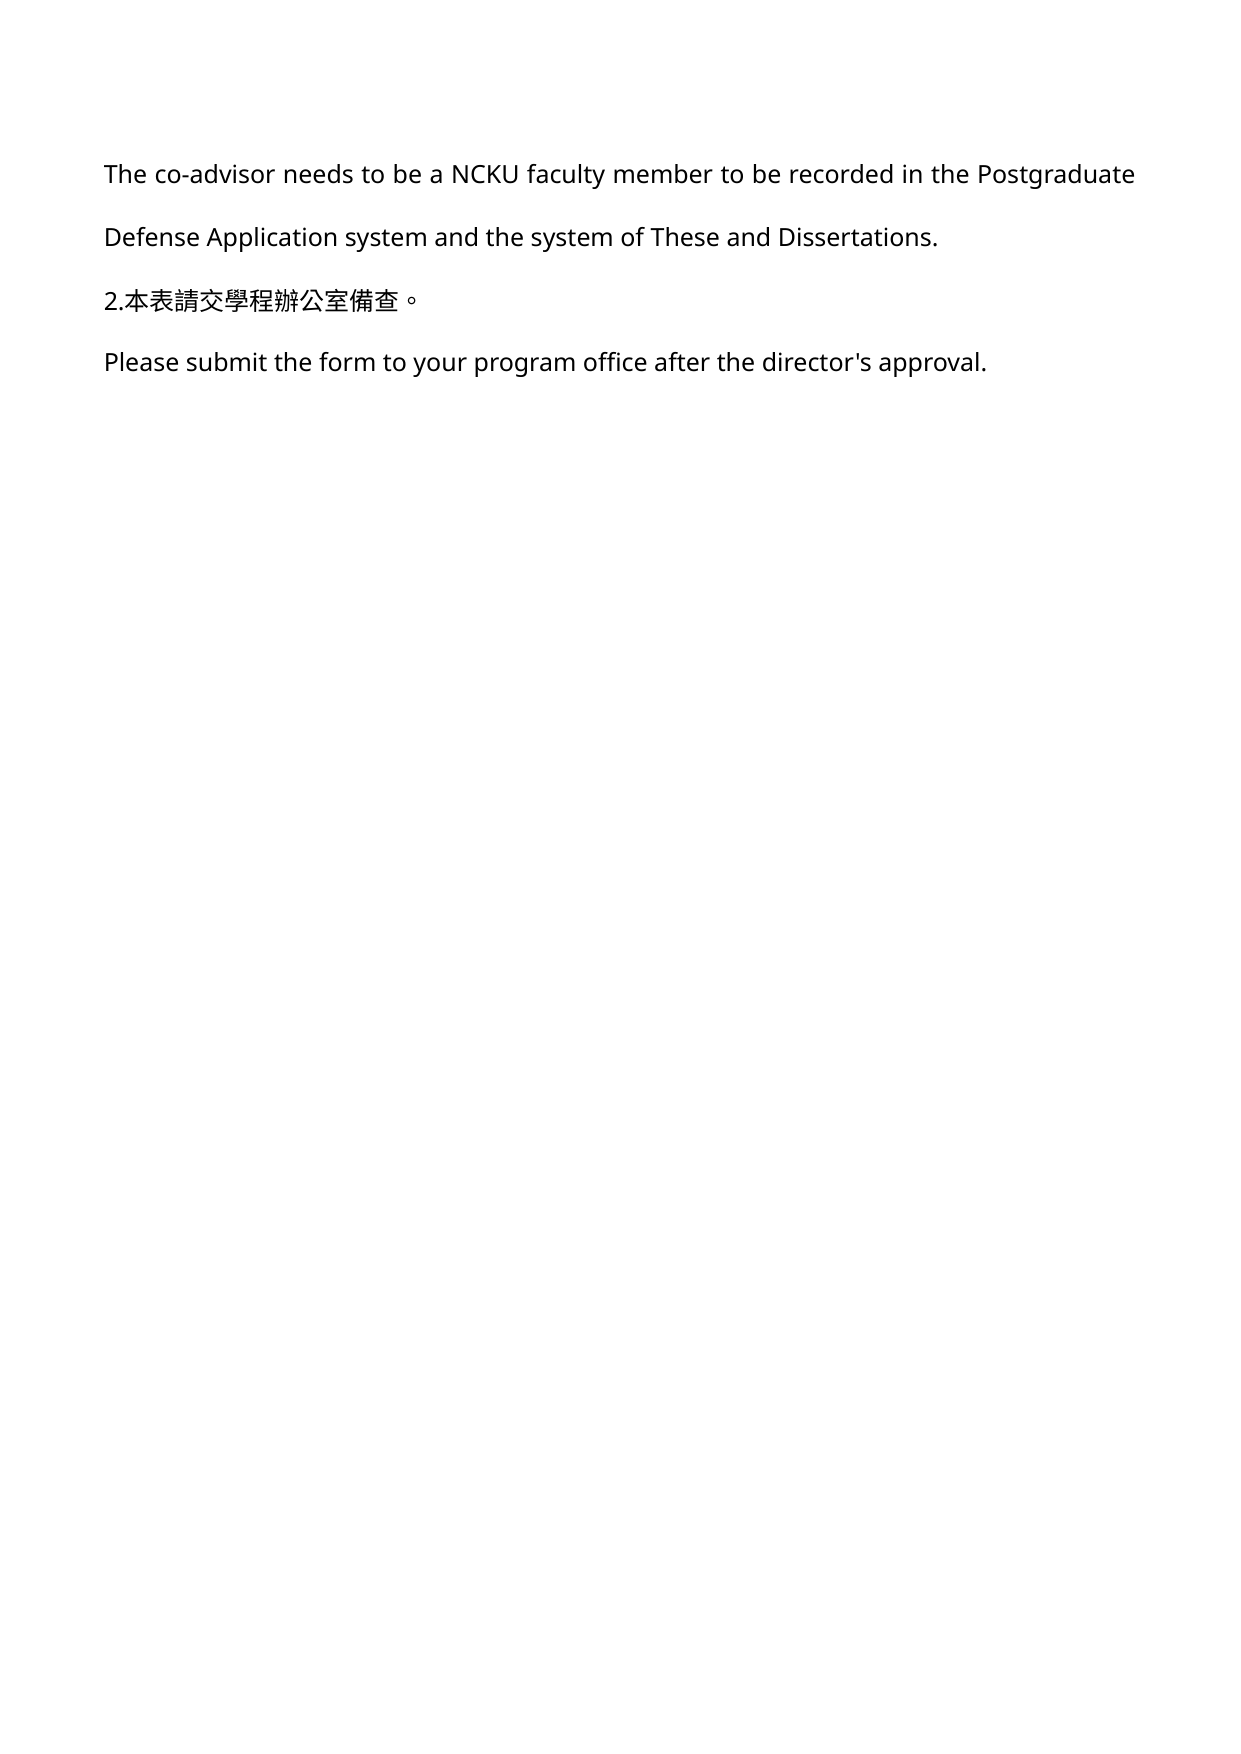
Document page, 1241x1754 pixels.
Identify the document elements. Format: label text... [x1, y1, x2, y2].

text The co-advisor needs to be a NCKU faculty member to be recorded in the Postgraduate Defense Application system and the system of These and Dissertations. [103, 133, 1137, 258]
text Please submit the form to your program office after the director's approval. [103, 320, 1137, 383]
text 2.本表請交學程辦公室備查。 [103, 258, 1137, 320]
